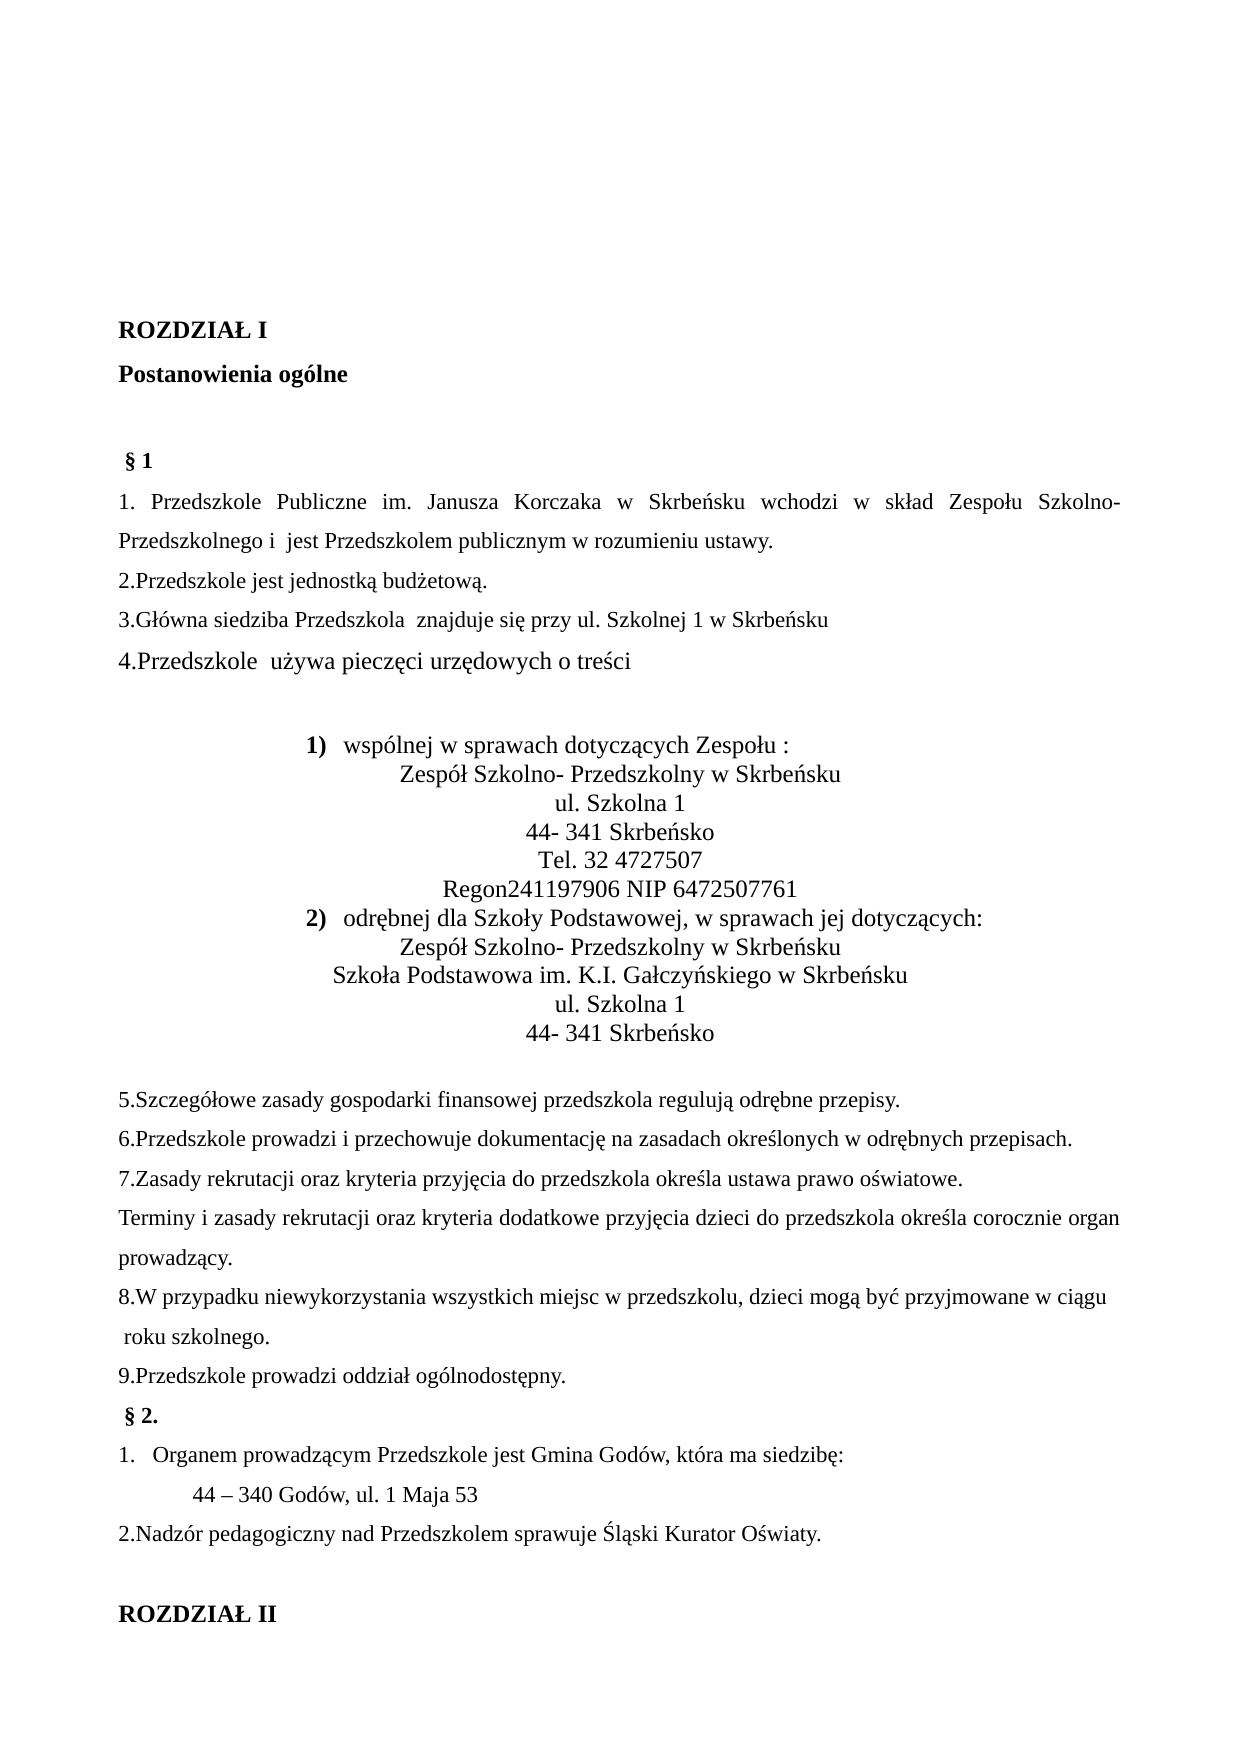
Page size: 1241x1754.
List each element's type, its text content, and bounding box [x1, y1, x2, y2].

text Terminy i zasady rekrutacji oraz kryteria dodatkowe przyjęcia dzieci do przedszkola określa corocznie organ prowadzący. [118, 1204, 1122, 1270]
list Przedszkole używa pieczęci urzędowych o treści [118, 646, 1122, 675]
text 7.Zasady rekrutacji oraz kryteria przyjęcia do przedszkola określa ustawa prawo oświatowe. [118, 1165, 1122, 1191]
text Zespół Szkolno- Przedszkolny w Skrbeńsku [118, 932, 1122, 960]
list Przedszkole jest jednostką budżetową. [118, 567, 1122, 593]
text 5.Szczegółowe zasady gospodarki finansowej przedszkola regulują odrębne przepisy. [118, 1086, 1122, 1112]
text 6.Przedszkole prowadzi i przechowuje dokumentację na zasadach określonych w odrębnych przepisach. [118, 1126, 1122, 1152]
text Zespół Szkolno- Przedszkolny w Skrbeńsku [118, 759, 1122, 788]
text ul. Szkolna 1 [118, 788, 1122, 817]
text § 1 [118, 445, 1122, 474]
text roku szkolnego. [118, 1323, 1122, 1349]
text Szkoła Podstawowa im. K.I. Gałczyńskiego w Skrbeńsku [118, 960, 1122, 989]
text Tel. 32 4727507 [118, 845, 1122, 874]
text 8.W przypadku niewykorzystania wszystkich miejsc w przedszkolu, dzieci mogą być przyjmowane w ciągu [118, 1283, 1122, 1310]
list Główna siedziba Przedszkola znajduje się przy ul. Szkolnej 1 w Skrbeńsku [118, 606, 1122, 633]
text § 2. [118, 1402, 1122, 1428]
text 1. Przedszkole Publiczne im. Janusza Korczaka w Skrbeńsku wchodzi w skład Zespołu Szkolno- Przedszkolnego i jest Przedszkolem publicznym w rozumieniu ustawy. [118, 488, 1122, 554]
text 1. Organem prowadzącym Przedszkole jest Gmina Godów, która ma siedzibę: [118, 1441, 1122, 1468]
list wspólnej w sprawach dotyczących Zespołu : [306, 730, 1122, 759]
text 44- 341 Skrbeńsko [118, 1018, 1122, 1047]
text ul. Szkolna 1 [118, 989, 1122, 1018]
text 44- 341 Skrbeńsko [118, 817, 1122, 845]
text ROZDZIAŁ I [118, 316, 1122, 344]
list odrębnej dla Szkoły Podstawowej, w sprawach jej dotyczących: [306, 903, 1122, 932]
text Regon241197906 NIP 6472507761 [118, 874, 1122, 903]
text ROZDZIAŁ II [118, 1599, 1122, 1628]
text 44 – 340 Godów, ul. 1 Maja 53 [118, 1481, 1122, 1507]
list Nadzór pedagogiczny nad Przedszkolem sprawuje Śląski Kurator Oświaty. [118, 1520, 1122, 1547]
text 9.Przedszkole prowadzi oddział ogólnodostępny. [118, 1362, 1122, 1389]
text Postanowienia ogólne [118, 359, 1122, 387]
